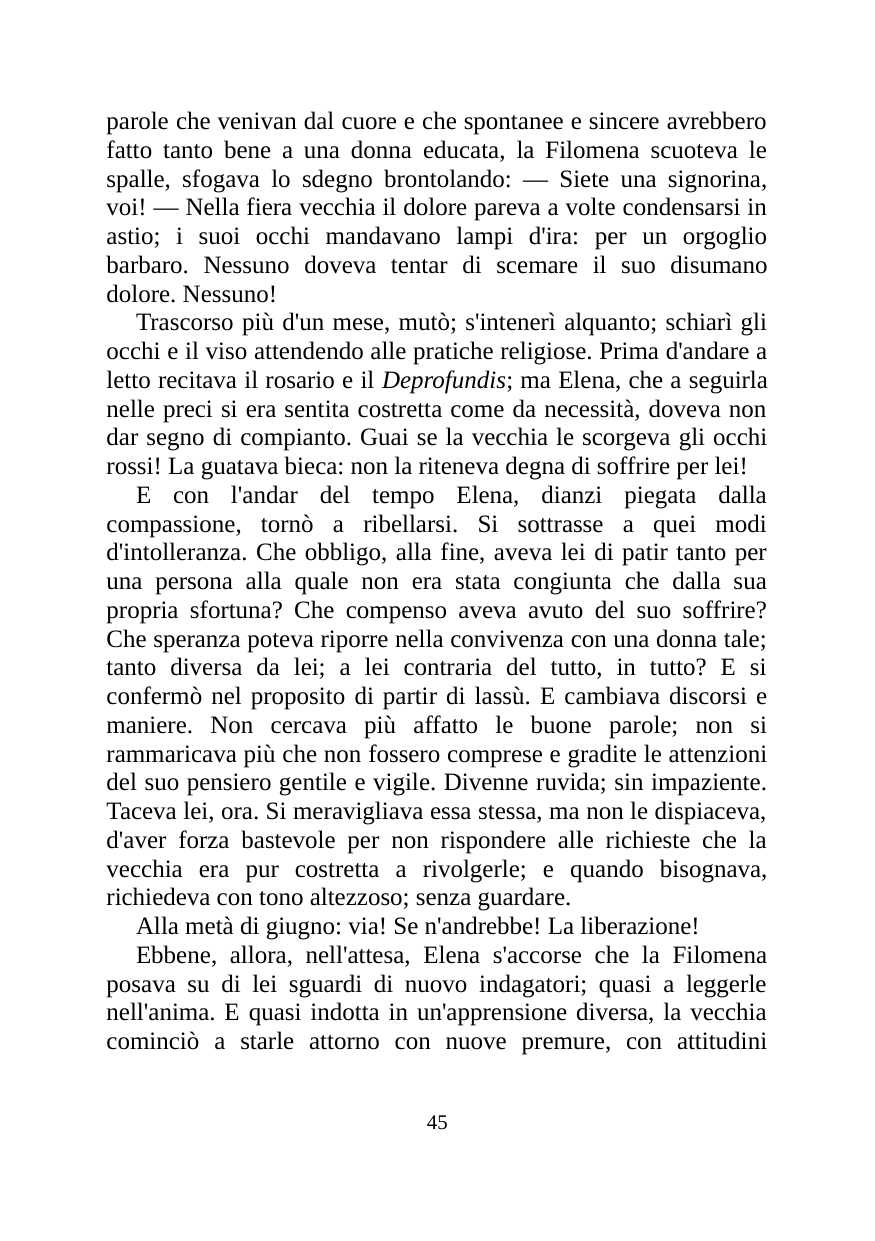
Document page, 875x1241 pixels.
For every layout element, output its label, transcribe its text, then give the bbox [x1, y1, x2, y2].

text Ebbene, allora, nell'attesa, Elena s'accorse che la Filomena posava su di lei sguardi di nuovo indagatori; quasi a leggerle nell'anima. E quasi indotta in un'apprensione diversa, la vecchia cominciò a starle attorno con nuove premure, con attitudini [106, 940, 768, 1055]
text Alla metà di giugno: via! Se n'andrebbe! La liberazione! [106, 911, 768, 940]
text E con l'andar del tempo Elena, dianzi piegata dalla compassione, tornò a ribellarsi. Si sottrasse a quei modi d'intolleranza. Che obbligo, alla fine, aveva lei di patir tanto per una persona alla quale non era stata congiunta che dalla sua propria sfortuna? Che compenso aveva avuto del suo soffrire? Che speranza poteva riporre nella convivenza con una donna tale; tanto diversa da lei; a lei contraria del tutto, in tutto? E si confermò nel proposito di partir di lassù. E cambiava discorsi e maniere. Non cercava più affatto le buone parole; non si rammaricava più che non fossero comprese e gradite le attenzioni del suo pensiero gentile e vigile. Divenne ruvida; sin impaziente. Taceva lei, ora. Si meravigliava essa stessa, ma non le dispiaceva, d'aver forza bastevole per non rispondere alle richieste che la vecchia era pur costretta a rivolgerle; e quando bisognava, richiedeva con tono altezzoso; senza guardare. [106, 480, 768, 911]
text parole che venivan dal cuore e che spontanee e sincere avrebbero fatto tanto bene a una donna educata, la Filomena scuoteva le spalle, sfogava lo sdegno brontolando: — Siete una signorina, voi! — Nella fiera vecchia il dolore pareva a volte condensarsi in astio; i suoi occhi mandavano lampi d'ira: per un orgoglio barbaro. Nessuno doveva tentar di scemare il suo disumano dolore. Nessuno! [106, 106, 768, 307]
text Trascorso più d'un mese, mutò; s'intenerì alquanto; schiarì gli occhi e il viso attendendo alle pratiche religiose. Prima d'andare a letto recitava il rosario e il Deprofundis; ma Elena, che a seguirla nelle preci si era sentita costretta come da necessità, doveva non dar segno di compianto. Guai se la vecchia le scorgeva gli occhi rossi! La guatava bieca: non la riteneva degna di soffrire per lei! [106, 307, 768, 480]
